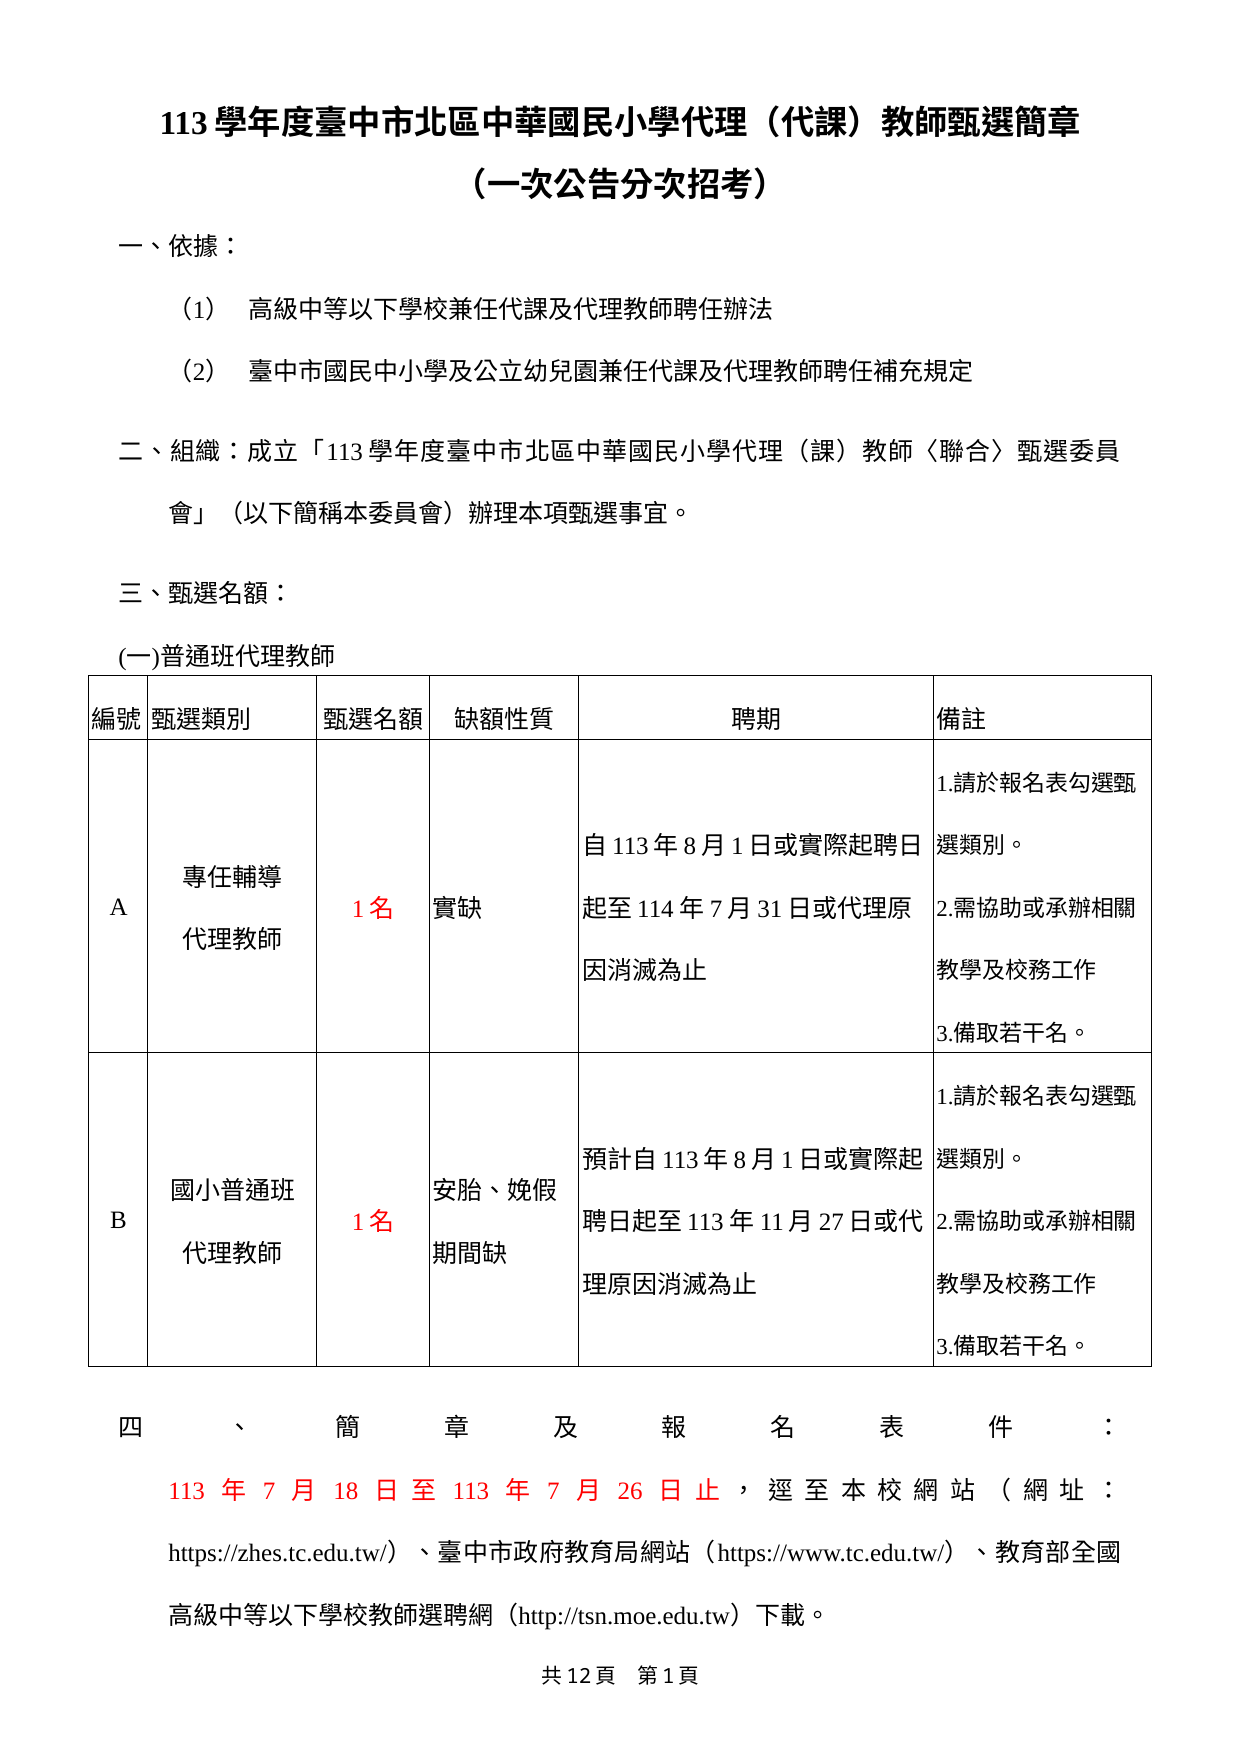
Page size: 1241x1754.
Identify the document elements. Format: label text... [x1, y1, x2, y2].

table_header 編號 [89, 676, 147, 739]
list 高級中等以下學校兼任代課及代理教師聘任辦法 [168, 266, 1122, 328]
table_cell 1.請於報名表勾選甄選類別。 2.需協助或承辦相關教學及校務工作 3.備取若干名。 [934, 1053, 1151, 1366]
table_cell 自113年8月1日或實際起聘日起至114 年7月31日或代理原因消滅為止 [579, 740, 933, 1052]
text 二、組織：成立「113學年度臺中市北區中華國民小學代理（課）教師〈聯合〉甄選委員會」（以下簡稱本委員會）辦理本項甄選事宜。 [118, 408, 1122, 533]
table_cell 專任輔導 代理教師 [148, 740, 316, 1052]
text 113學年度臺中市北區中華國民小學代理（代課）教師甄選簡章 [118, 78, 1122, 141]
text (一)普通班代理教師 [118, 613, 1122, 675]
table_cell 1名 [317, 740, 429, 1052]
table_cell 國小普通班 代理教師 [148, 1053, 316, 1366]
list 臺中市國民中小學及公立幼兒園兼任代課及代理教師聘任補充規定 [168, 328, 1122, 391]
text （一次公告分次招考） [118, 141, 1122, 203]
table_cell 實缺 [430, 740, 578, 1052]
table_header 聘期 [579, 676, 933, 739]
table_header 備註 [934, 676, 1151, 739]
table_header 甄選類別 [148, 676, 316, 739]
table_header 甄選名額 [317, 676, 429, 739]
table_cell A [89, 740, 147, 1052]
table_cell B [89, 1053, 147, 1366]
table_header 缺額性質 [430, 676, 578, 739]
text 一、依據： [118, 203, 1122, 266]
table_cell 預計自113年8月1日或實際起聘日起至113 年11月27日或代理原因消滅為止 [579, 1053, 933, 1366]
text 四、簡章及報名表件： 113年7月18日至113年7月26日止，逕至本校網站（網址： https://zhes.tc.edu.tw/）、臺中市政府教育局網站（https://www.tc.edu.tw/）、教育部全國高級中等以下學校教師選聘網（http://tsn.moe.edu.tw）下載。 [118, 1384, 1122, 1634]
table_cell 安胎、娩假期間缺 [430, 1053, 578, 1366]
table_cell 1名 [317, 1053, 429, 1366]
table_cell 1.請於報名表勾選甄選類別。 2.需協助或承辦相關教學及校務工作 3.備取若干名。 [934, 740, 1151, 1052]
text 三、甄選名額： [118, 550, 1122, 613]
